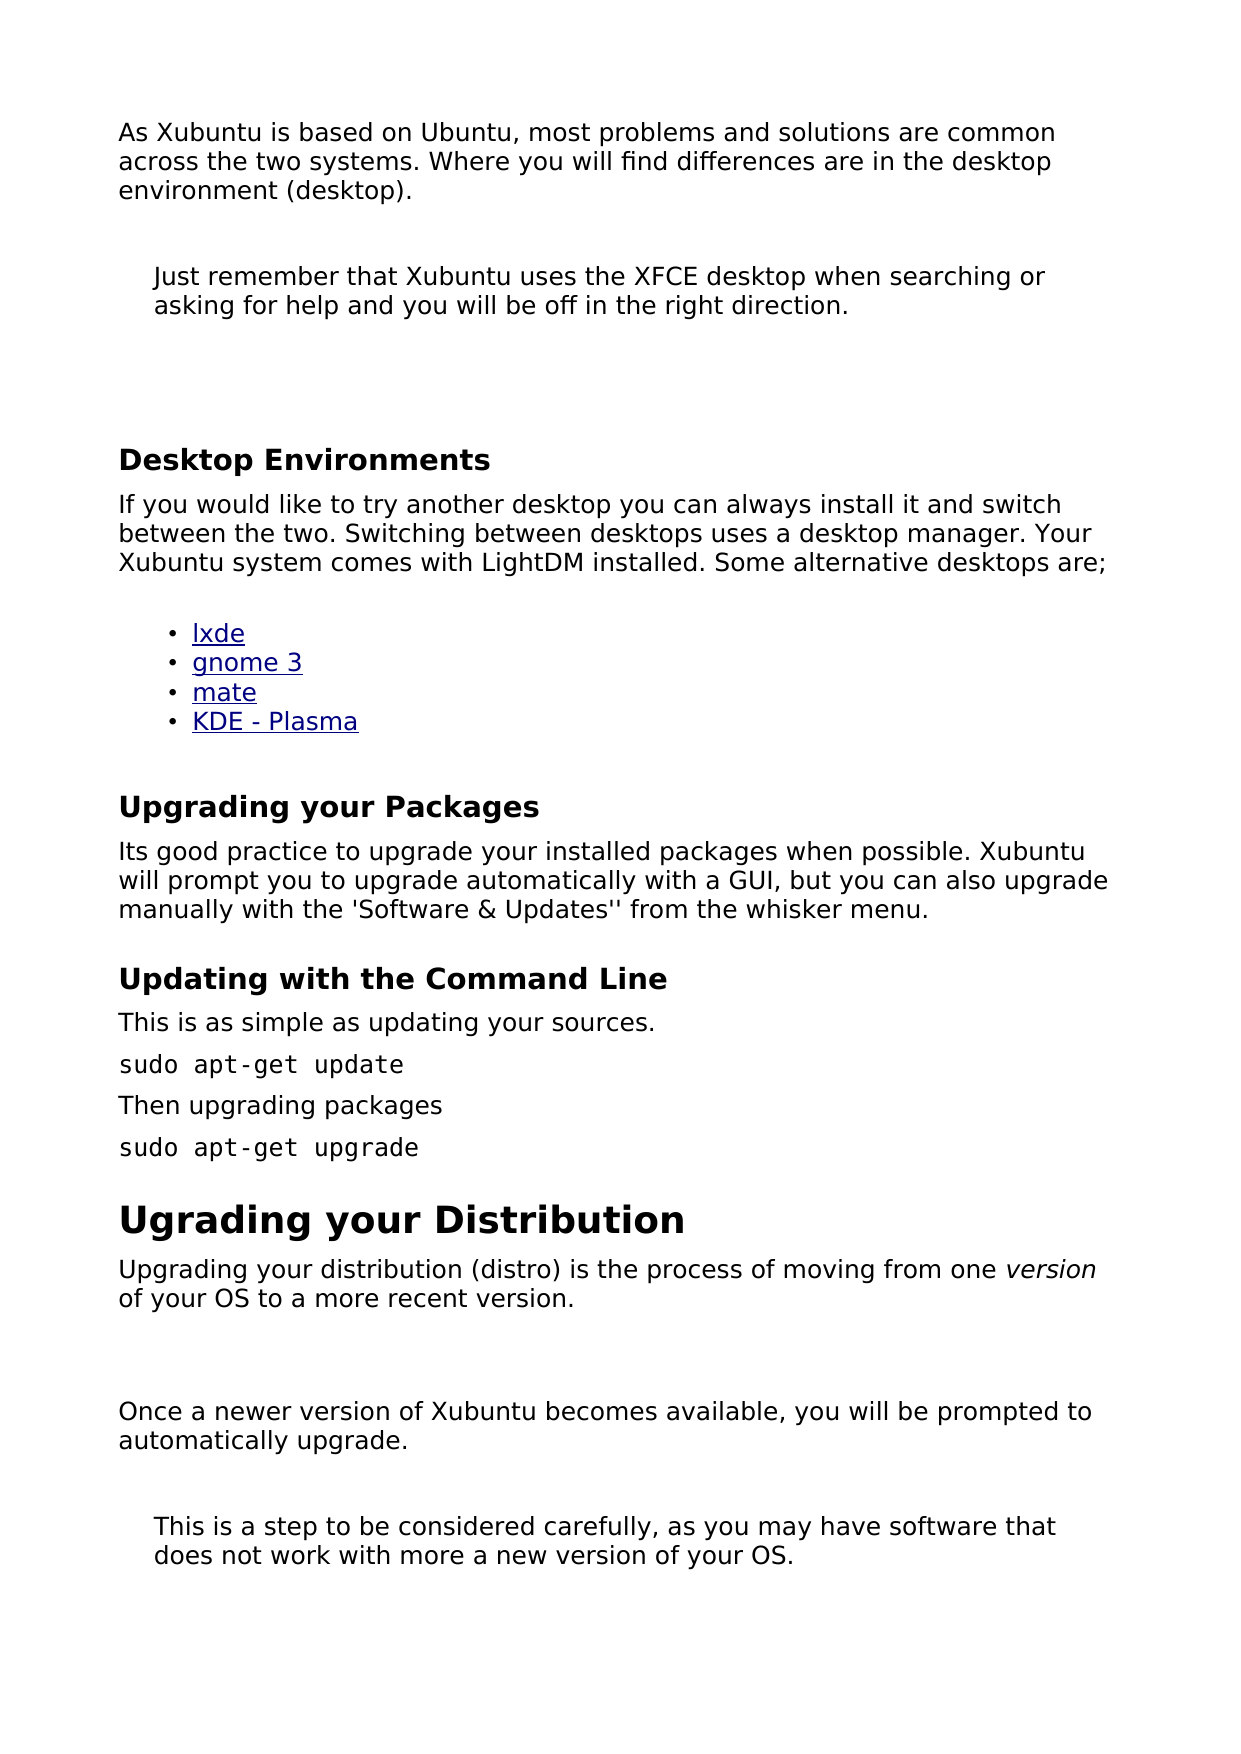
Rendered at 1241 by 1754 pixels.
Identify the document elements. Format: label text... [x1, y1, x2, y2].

list mate [177, 678, 1122, 707]
text As Xubuntu is based on Ubuntu, most problems and solutions are common across the two systems. Where you will find differences are in the desktop environment (desktop). [118, 118, 1122, 206]
text If you would like to try another desktop you can always install it and switch between the two. Switching between desktops uses a desktop manager. Your Xubuntu system comes with LightDM installed. Some alternative desktops are; [118, 490, 1122, 577]
list KDE - Plasma [177, 707, 1122, 736]
table_header Just remember that Xubuntu uses the XFCE desktop when searching or asking for help and you will be off in the right direction. [118, 227, 1113, 356]
subtitle Upgrading your Packages [118, 791, 1122, 824]
subtitle Desktop Environments [118, 443, 1122, 477]
subtitle Updating with the Command Line [118, 962, 1122, 996]
table_header This is a step to be considered carefully, as you may have software that does not work with more a new version of your OS. [118, 1477, 1113, 1606]
text Then upgrading packages [118, 1091, 1122, 1120]
text Once a newer version of Xubuntu becomes available, you will be prompted to automatically upgrade. [118, 1397, 1122, 1456]
text sudo apt-get upgrade [118, 1133, 1122, 1162]
list lxde [177, 619, 1122, 649]
list gnome 3 [177, 649, 1122, 678]
text sudo apt-get update [118, 1050, 1122, 1079]
subtitle Ugrading your Distribution [118, 1199, 1122, 1242]
text Its good practice to upgrade your installed packages when possible. Xubuntu will prompt you to upgrade automatically with a GUI, but you can also upgrade manually with the 'Software & Updates'' from the whisker menu. [118, 837, 1122, 924]
text Upgrading your distribution (distro) is the process of moving from one version of your OS to a more recent version. [118, 1255, 1122, 1313]
text This is as simple as updating your sources. [118, 1008, 1122, 1038]
